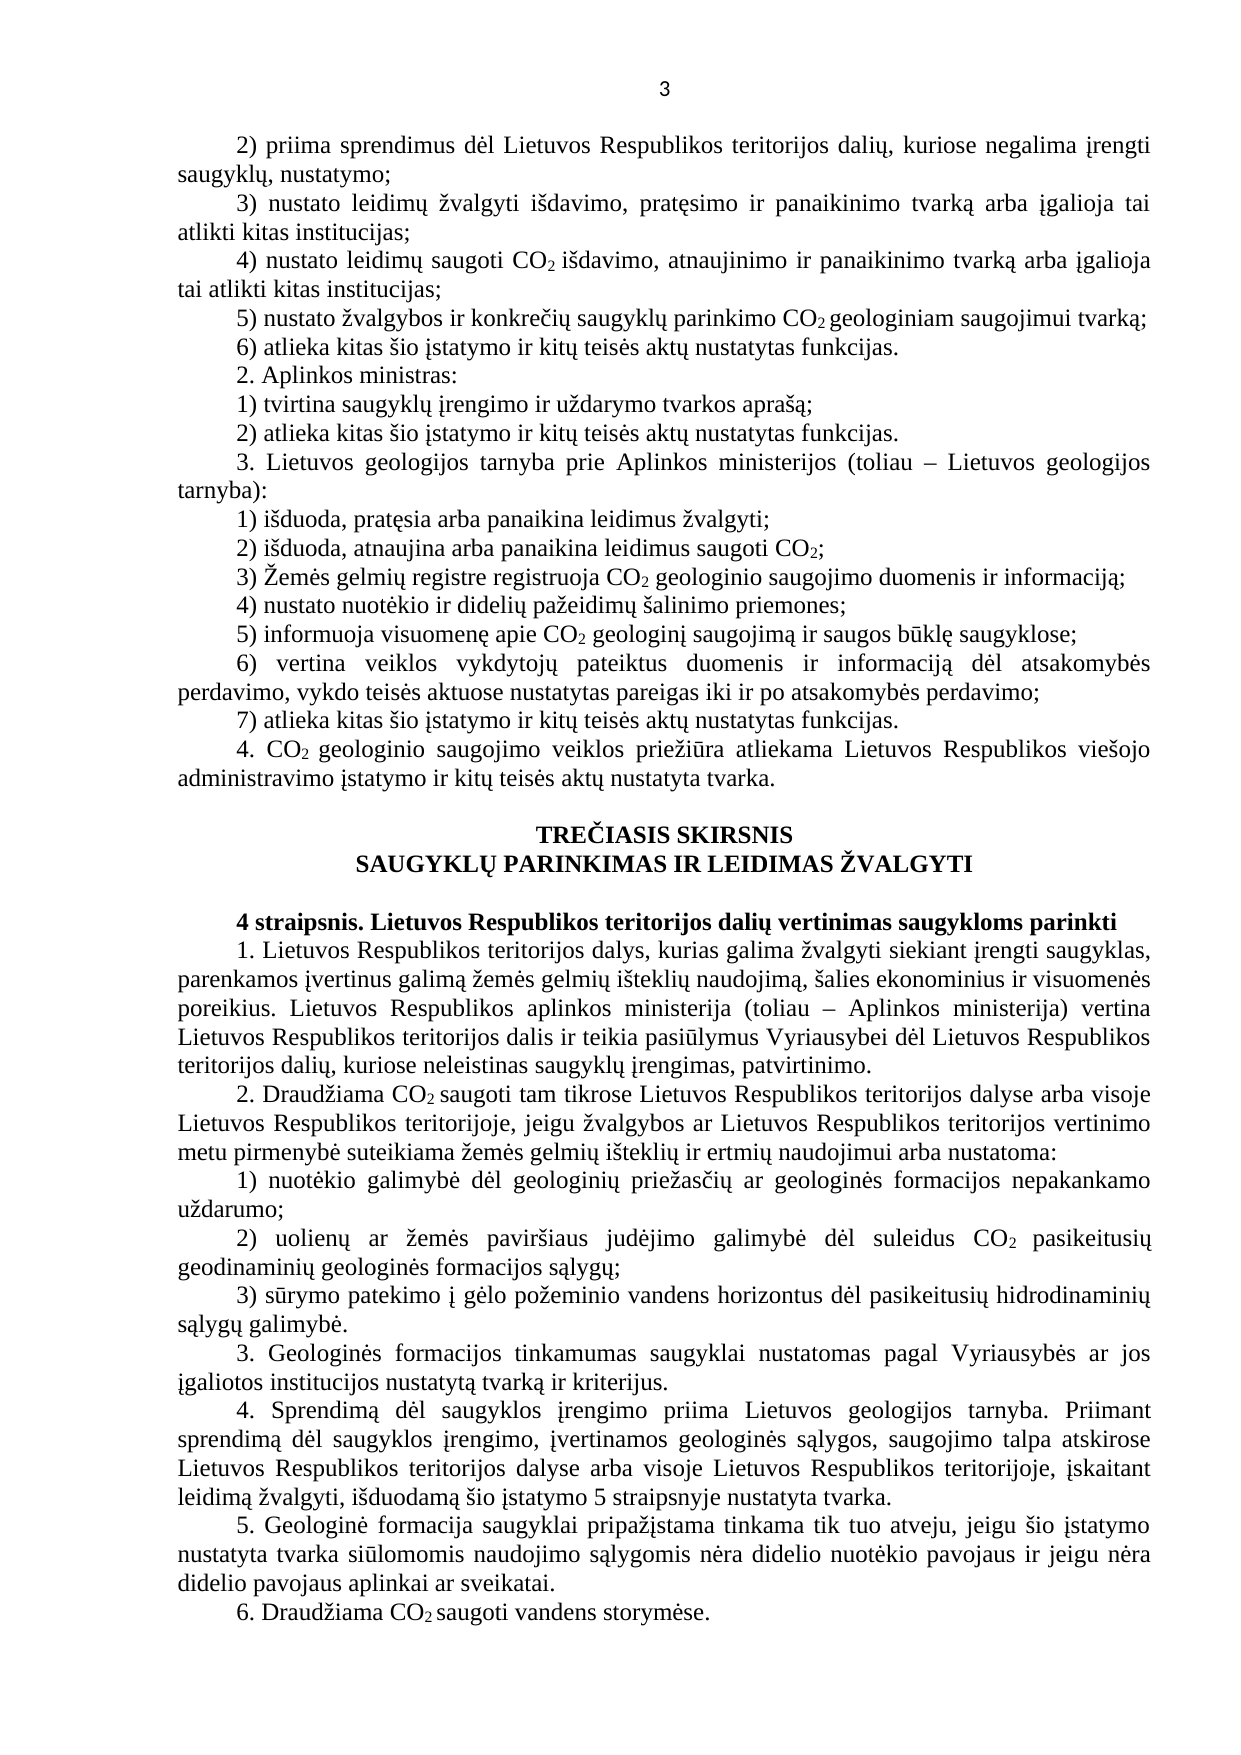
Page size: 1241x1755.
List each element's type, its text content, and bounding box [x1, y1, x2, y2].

text 7) atlieka kitas šio įstatymo ir kitų teisės aktų nustatytas funkcijas. [177, 706, 1152, 734]
text 4) nustato leidimų saugoti CO2 išdavimo, atnaujinimo ir panaikinimo tvarką arba įgalioja tai atlikti kitas institucijas; [177, 246, 1152, 303]
text 3) nustato leidimų žvalgyti išdavimo, pratęsimo ir panaikinimo tvarką arba įgalioja tai atlikti kitas institucijas; [177, 188, 1152, 246]
text 3) sūrymo patekimo į gėlo požeminio vandens horizontus dėl pasikeitusių hidrodinaminių sąlygų galimybė. [177, 1281, 1152, 1338]
text 4) nustato nuotėkio ir didelių pažeidimų šalinimo priemones; [177, 591, 1152, 619]
text 5. Geologinė formacija saugyklai pripažįstama tinkama tik tuo atveju, jeigu šio įstatymo nustatyta tvarka siūlomomis naudojimo sąlygomis nėra didelio nuotėkio pavojaus ir jeigu nėra didelio pavojaus aplinkai ar sveikatai. [177, 1511, 1152, 1597]
text 2) uolienų ar žemės paviršiaus judėjimo galimybė dėl suleidus CO2 pasikeitusių geodinaminių geologinės formacijos sąlygų; [177, 1223, 1152, 1281]
text 6) atlieka kitas šio įstatymo ir kitų teisės aktų nustatytas funkcijas. [177, 332, 1152, 361]
text 2. Draudžiama CO2 saugoti tam tikrose Lietuvos Respublikos teritorijos dalyse arba visoje Lietuvos Respublikos teritorijoje, jeigu žvalgybos ar Lietuvos Respublikos teritorijos vertinimo metu pirmenybė suteikiama žemės gelmių išteklių ir ertmių naudojimui arba nustatoma: [177, 1079, 1152, 1166]
text 5) nustato žvalgybos ir konkrečių saugyklų parinkimo CO2 geologiniam saugojimui tvarką; [177, 303, 1152, 332]
text 2) išduoda, atnaujina arba panaikina leidimus saugoti CO2; [177, 533, 1152, 562]
text 4. Sprendimą dėl saugyklos įrengimo priima Lietuvos geologijos tarnyba. Priimant sprendimą dėl saugyklos įrengimo, įvertinamos geologinės sąlygos, saugojimo talpa atskirose Lietuvos Respublikos teritorijos dalyse arba visoje Lietuvos Respublikos teritorijoje, įskaitant leidimą žvalgyti, išduodamą šio įstatymo 5 straipsnyje nustatyta tvarka. [177, 1396, 1152, 1511]
text saugyklų parinkimas ir leidimaS žvalgyti [177, 849, 1152, 878]
text 3. Lietuvos geologijos tarnyba prie Aplinkos ministerijos (toliau – Lietuvos geologijos tarnyba): [177, 447, 1152, 504]
text 2) priima sprendimus dėl Lietuvos Respublikos teritorijos dalių, kuriose negalima įrengti saugyklų, nustatymo; [177, 131, 1152, 188]
text 3. Geologinės formacijos tinkamumas saugyklai nustatomas pagal Vyriausybės ar jos įgaliotos institucijos nustatytą tvarką ir kriterijus. [177, 1338, 1152, 1396]
text TREČIASIS skirsnis [177, 821, 1152, 849]
text 2) atlieka kitas šio įstatymo ir kitų teisės aktų nustatytas funkcijas. [177, 418, 1152, 447]
text 1) nuotėkio galimybė dėl geologinių priežasčių ar geologinės formacijos nepakankamo uždarumo; [177, 1166, 1152, 1223]
text 5) informuoja visuomenę apie CO2 geologinį saugojimą ir saugos būklę saugyklose; [177, 619, 1152, 648]
text 2. Aplinkos ministras: [177, 361, 1152, 389]
text 4. CO2 geologinio saugojimo veiklos priežiūra atliekama Lietuvos Respublikos viešojo administravimo įstatymo ir kitų teisės aktų nustatyta tvarka. [177, 734, 1152, 792]
text 1) tvirtina saugyklų įrengimo ir uždarymo tvarkos aprašą; [177, 389, 1152, 418]
text 1) išduoda, pratęsia arba panaikina leidimus žvalgyti; [177, 504, 1152, 533]
text 3) Žemės gelmių registre registruoja CO2 geologinio saugojimo duomenis ir informaciją; [177, 562, 1152, 591]
text 6) vertina veiklos vykdytojų pateiktus duomenis ir informaciją dėl atsakomybės perdavimo, vykdo teisės aktuose nustatytas pareigas iki ir po atsakomybės perdavimo; [177, 648, 1152, 706]
text 4 straipsnis. Lietuvos Respublikos teritorijos dalių vertinimas saugykloms parinkti [177, 907, 1152, 936]
text 6. Draudžiama CO2 saugoti vandens storymėse. [177, 1597, 1152, 1626]
text 1. Lietuvos Respublikos teritorijos dalys, kurias galima žvalgyti siekiant įrengti saugyklas, parenkamos įvertinus galimą žemės gelmių išteklių naudojimą, šalies ekonominius ir visuomenės poreikius. Lietuvos Respublikos aplinkos ministerija (toliau – Aplinkos ministerija) vertina Lietuvos Respublikos teritorijos dalis ir teikia pasiūlymus Vyriausybei dėl Lietuvos Respublikos teritorijos dalių, kuriose neleistinas saugyklų įrengimas, patvirtinimo. [177, 936, 1152, 1079]
